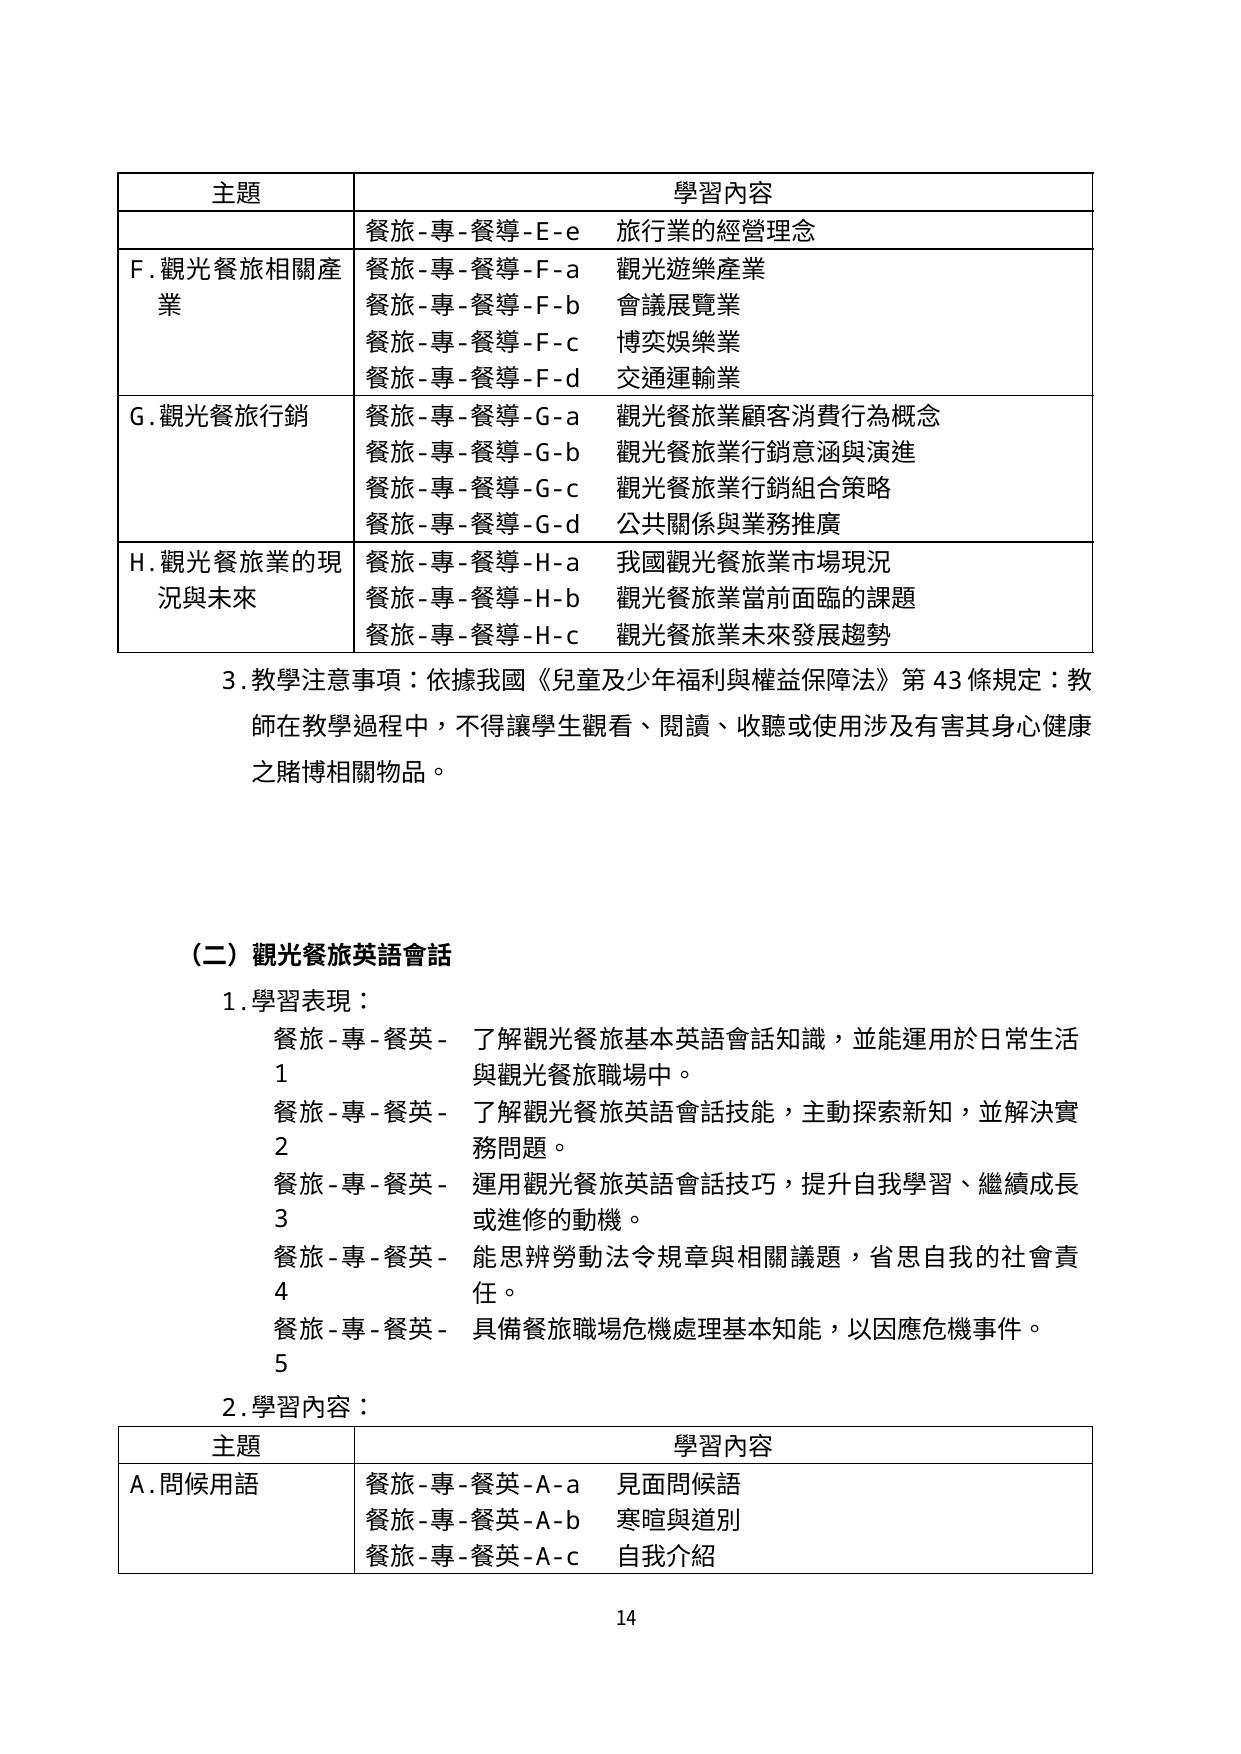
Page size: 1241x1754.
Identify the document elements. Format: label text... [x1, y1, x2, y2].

table_cell 餐旅-專-餐導-E-e [355, 212, 605, 248]
table_header 主題 [119, 1427, 354, 1463]
table_cell 運用觀光餐旅英語會話技巧，提升自我學習、繼續成長或進修的動機。 [461, 1165, 1093, 1237]
table_cell 餐旅-專-餐導-H-a 餐旅-專-餐導-H-b 餐旅-專-餐導-H-c [355, 543, 605, 651]
table_cell F.觀光餐旅相關產業 [119, 250, 353, 394]
table_header 學習內容 [355, 1427, 1092, 1463]
table_cell H.觀光餐旅業的現況與未來 [119, 543, 353, 651]
table_header 餐旅-專-餐英-1 [262, 1020, 461, 1092]
table_cell 觀光餐旅業顧客消費行為概念 觀光餐旅業行銷意涵與演進 觀光餐旅業行銷組合策略 公共關係與業務推廣 [605, 396, 1092, 541]
table_cell 旅行業的經營理念 [605, 212, 1092, 248]
table_cell 能思辨勞動法令規章與相關議題，省思自我的社會責任。 [461, 1237, 1093, 1309]
table_cell 餐旅-專-餐英-5 [262, 1310, 461, 1380]
text （二）觀光餐旅英語會話 [177, 928, 1093, 974]
text 1.學習表現： [221, 974, 1093, 1019]
table_cell 餐旅-專-餐英-3 [262, 1165, 461, 1237]
table_cell 具備餐旅職場危機處理基本知能，以因應危機事件。 [461, 1310, 1093, 1380]
text 3.教學注意事項：依據我國《兒童及少年福利與權益保障法》第43條規定：教師在教學過程中，不得讓學生觀看、閱讀、收聽或使用涉及有害其身心健康之賭博相關物品。 [221, 653, 1093, 790]
table_cell 見面問候語 寒暄與道別 自我介紹 [605, 1464, 1092, 1573]
table_cell 餐旅-專-餐英-A-a 餐旅-專-餐英-A-b 餐旅-專-餐英-A-c [355, 1464, 605, 1573]
table_cell 了解觀光餐旅英語會話技能，主動探索新知，並解決實務問題。 [461, 1092, 1093, 1164]
table_cell G.觀光餐旅行銷 [119, 396, 353, 541]
table_cell 餐旅-專-餐英-4 [262, 1237, 461, 1309]
table_cell A.問候用語 [119, 1464, 354, 1573]
table_cell 觀光遊樂產業 會議展覽業 博奕娛樂業 交通運輸業 [605, 250, 1092, 394]
table_cell 餐旅-專-餐導-G-a 餐旅-專-餐導-G-b 餐旅-專-餐導-G-c 餐旅-專-餐導-G-d [355, 396, 605, 541]
table_cell 餐旅-專-餐導-F-a 餐旅-專-餐導-F-b 餐旅-專-餐導-F-c 餐旅-專-餐導-F-d [355, 250, 605, 394]
text 2.學習內容： [221, 1380, 1093, 1426]
table_cell 餐旅-專-餐英-2 [262, 1092, 461, 1164]
table_header 主題 [119, 174, 353, 210]
table_cell [119, 212, 353, 248]
table_header 學習內容 [355, 174, 1092, 210]
table_header 了解觀光餐旅基本英語會話知識，並能運用於日常生活與觀光餐旅職場中。 [461, 1020, 1093, 1092]
table_cell 我國觀光餐旅業市場現況 觀光餐旅業當前面臨的課題 觀光餐旅業未來發展趨勢 [605, 543, 1092, 651]
